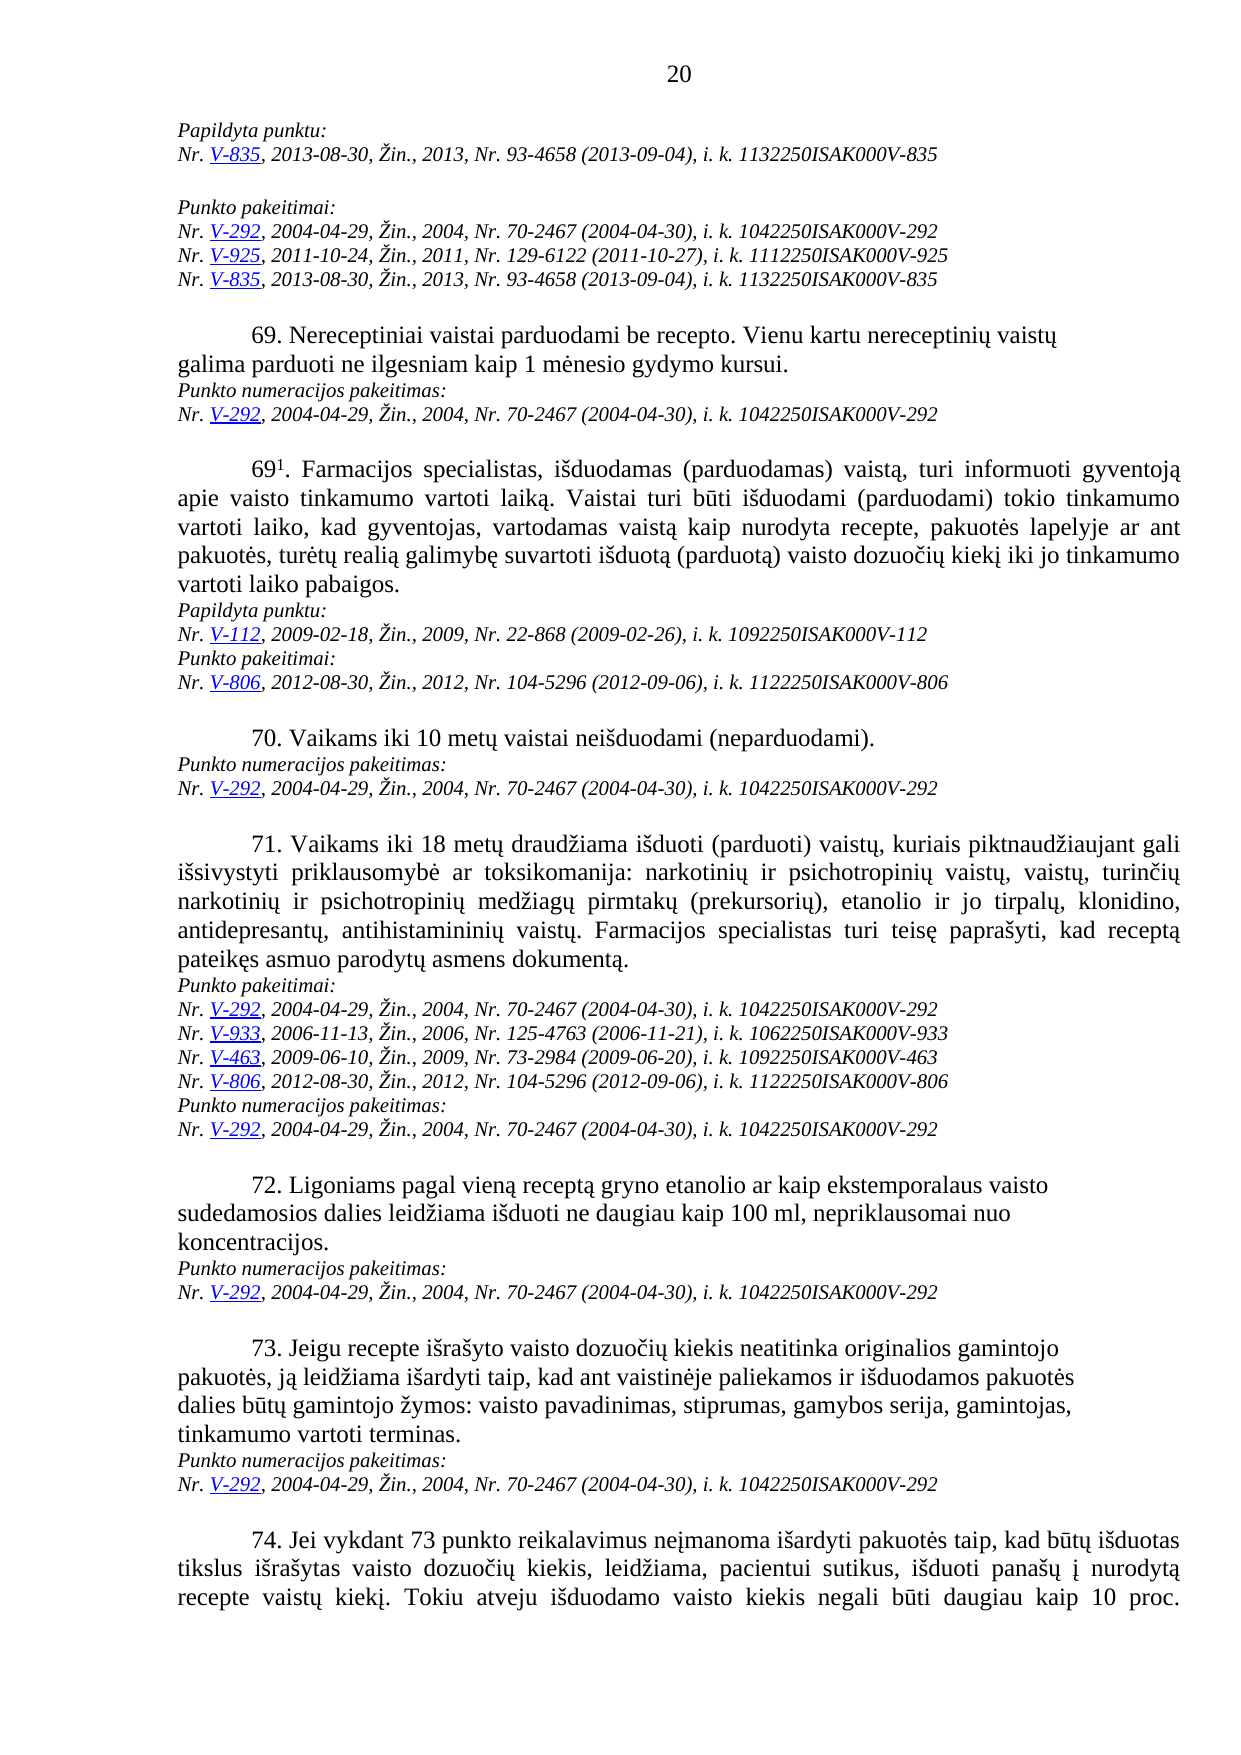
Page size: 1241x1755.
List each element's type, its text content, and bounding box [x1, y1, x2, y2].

text Nr. V-925, 2011-10-24, Žin., 2011, Nr. 129-6122 (2011-10-27), i. k. 1112250ISAK000V-925 [177, 243, 1181, 267]
text 69. Nereceptiniai vaistai parduodami be recepto. Vienu kartu nereceptinių vaistų galima parduoti ne ilgesniam kaip 1 mėnesio gydymo kursui. [177, 320, 1122, 377]
text Punkto pakeitimai: [177, 646, 1181, 670]
text 70. Vaikams iki 10 metų vaistai neišduodami (neparduodami). [177, 723, 1122, 752]
text Nr. V-292, 2004-04-29, Žin., 2004, Nr. 70-2467 (2004-04-30), i. k. 1042250ISAK000V-292 [177, 402, 1181, 426]
text Nr. V-292, 2004-04-29, Žin., 2004, Nr. 70-2467 (2004-04-30), i. k. 1042250ISAK000V-292 [177, 776, 1181, 800]
text Punkto pakeitimai: [177, 972, 1181, 997]
text Nr. V-835, 2013-08-30, Žin., 2013, Nr. 93-4658 (2013-09-04), i. k. 1132250ISAK000V-835 [177, 267, 1181, 291]
text Punkto numeracijos pakeitimas: [177, 1256, 1181, 1280]
text Nr. V-292, 2004-04-29, Žin., 2004, Nr. 70-2467 (2004-04-30), i. k. 1042250ISAK000V-292 [177, 1280, 1181, 1304]
text Punkto numeracijos pakeitimas: [177, 377, 1181, 402]
text Punkto numeracijos pakeitimas: [177, 1093, 1181, 1117]
text Nr. V-933, 2006-11-13, Žin., 2006, Nr. 125-4763 (2006-11-21), i. k. 1062250ISAK000V-933 [177, 1021, 1181, 1045]
text 71. Vaikams iki 18 metų draudžiama išduoti (parduoti) vaistų, kuriais piktnaudžiaujant gali išsivystyti priklausomybė ar toksikomanija: narkotinių ir psichotropinių vaistų, vaistų, turinčių narkotinių ir psichotropinių medžiagų pirmtakų (prekursorių), etanolio ir jo tirpalų, klonidino, antidepresantų, antihistamininių vaistų. Farmacijos specialistas turi teisę paprašyti, kad receptą pateikęs asmuo parodytų asmens dokumentą. [177, 829, 1181, 972]
text Nr. V-292, 2004-04-29, Žin., 2004, Nr. 70-2467 (2004-04-30), i. k. 1042250ISAK000V-292 [177, 997, 1181, 1021]
text 72. Ligoniams pagal vieną receptą gryno etanolio ar kaip ekstemporalaus vaisto sudedamosios dalies leidžiama išduoti ne daugiau kaip 100 ml, nepriklausomai nuo koncentracijos. [177, 1170, 1122, 1256]
text 73. Jeigu recepte išrašyto vaisto dozuočių kiekis neatitinka originalios gamintojo pakuotės, ją leidžiama išardyti taip, kad ant vaistinėje paliekamos ir išduodamos pakuotės dalies būtų gamintojo žymos: vaisto pavadinimas, stiprumas, gamybos serija, gamintojas, tinkamumo vartoti terminas. [177, 1333, 1122, 1448]
text Nr. V-292, 2004-04-29, Žin., 2004, Nr. 70-2467 (2004-04-30), i. k. 1042250ISAK000V-292 [177, 1472, 1181, 1496]
text Nr. V-835, 2013-08-30, Žin., 2013, Nr. 93-4658 (2013-09-04), i. k. 1132250ISAK000V-835 [177, 142, 1181, 166]
text Nr. V-463, 2009-06-10, Žin., 2009, Nr. 73-2984 (2009-06-20), i. k. 1092250ISAK000V-463 [177, 1045, 1181, 1069]
text Punkto numeracijos pakeitimas: [177, 1448, 1181, 1472]
text Nr. V-112, 2009-02-18, Žin., 2009, Nr. 22-868 (2009-02-26), i. k. 1092250ISAK000V-112 [177, 622, 1181, 646]
text Punkto numeracijos pakeitimas: [177, 752, 1181, 776]
text Papildyta punktu: [177, 118, 1181, 142]
text 74. Jei vykdant 73 punkto reikalavimus neįmanoma išardyti pakuotės taip, kad būtų išduotas tikslus išrašytas vaisto dozuočių kiekis, leidžiama, pacientui sutikus, išduoti panašų į nurodytą recepte vaistų kiekį. Tokiu atveju išduodamo vaisto kiekis negali būti daugiau kaip 10 proc. [177, 1525, 1181, 1611]
text Nr. V-292, 2004-04-29, Žin., 2004, Nr. 70-2467 (2004-04-30), i. k. 1042250ISAK000V-292 [177, 1117, 1181, 1141]
text 691. Farmacijos specialistas, išduodamas (parduodamas) vaistą, turi informuoti gyventoją apie vaisto tinkamumo vartoti laiką. Vaistai turi būti išduodami (parduodami) tokio tinkamumo vartoti laiko, kad gyventojas, vartodamas vaistą kaip nurodyta recepte, pakuotės lapelyje ar ant pakuotės, turėtų realią galimybę suvartoti išduotą (parduotą) vaisto dozuočių kiekį iki jo tinkamumo vartoti laiko pabaigos. [177, 454, 1181, 598]
text Nr. V-806, 2012-08-30, Žin., 2012, Nr. 104-5296 (2012-09-06), i. k. 1122250ISAK000V-806 [177, 1069, 1181, 1093]
text Papildyta punktu: [177, 598, 1181, 622]
text Nr. V-292, 2004-04-29, Žin., 2004, Nr. 70-2467 (2004-04-30), i. k. 1042250ISAK000V-292 [177, 219, 1181, 243]
text Punkto pakeitimai: [177, 195, 1181, 219]
text Nr. V-806, 2012-08-30, Žin., 2012, Nr. 104-5296 (2012-09-06), i. k. 1122250ISAK000V-806 [177, 670, 1181, 694]
